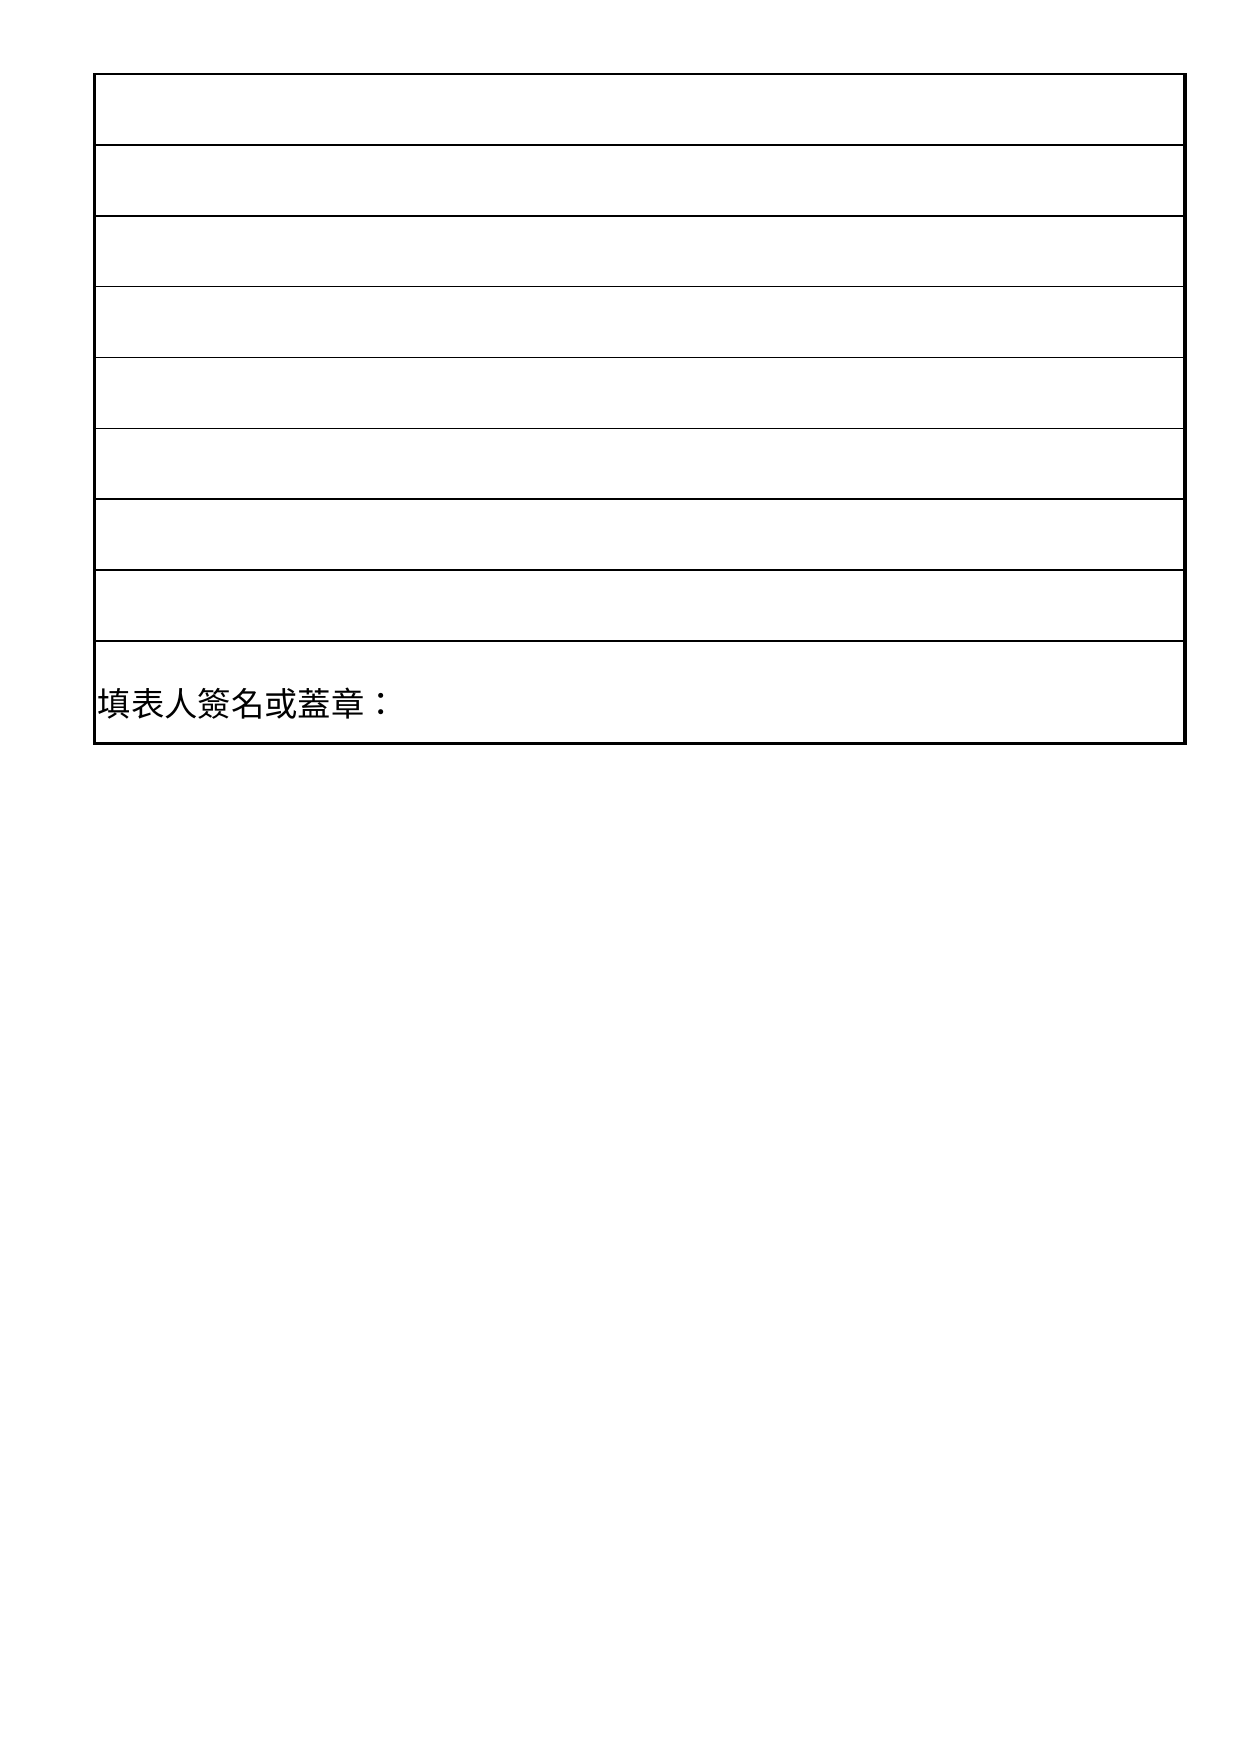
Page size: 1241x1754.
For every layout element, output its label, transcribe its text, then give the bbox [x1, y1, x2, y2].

table_cell [96, 429, 1183, 498]
table_cell 填表人簽名或蓋章： [96, 642, 1183, 742]
table_cell [96, 287, 1183, 357]
table_cell [96, 146, 1183, 215]
table_cell [96, 358, 1183, 427]
table_cell [96, 217, 1183, 286]
table_cell [96, 571, 1183, 640]
table_cell [96, 75, 1183, 144]
table_cell [96, 500, 1183, 569]
